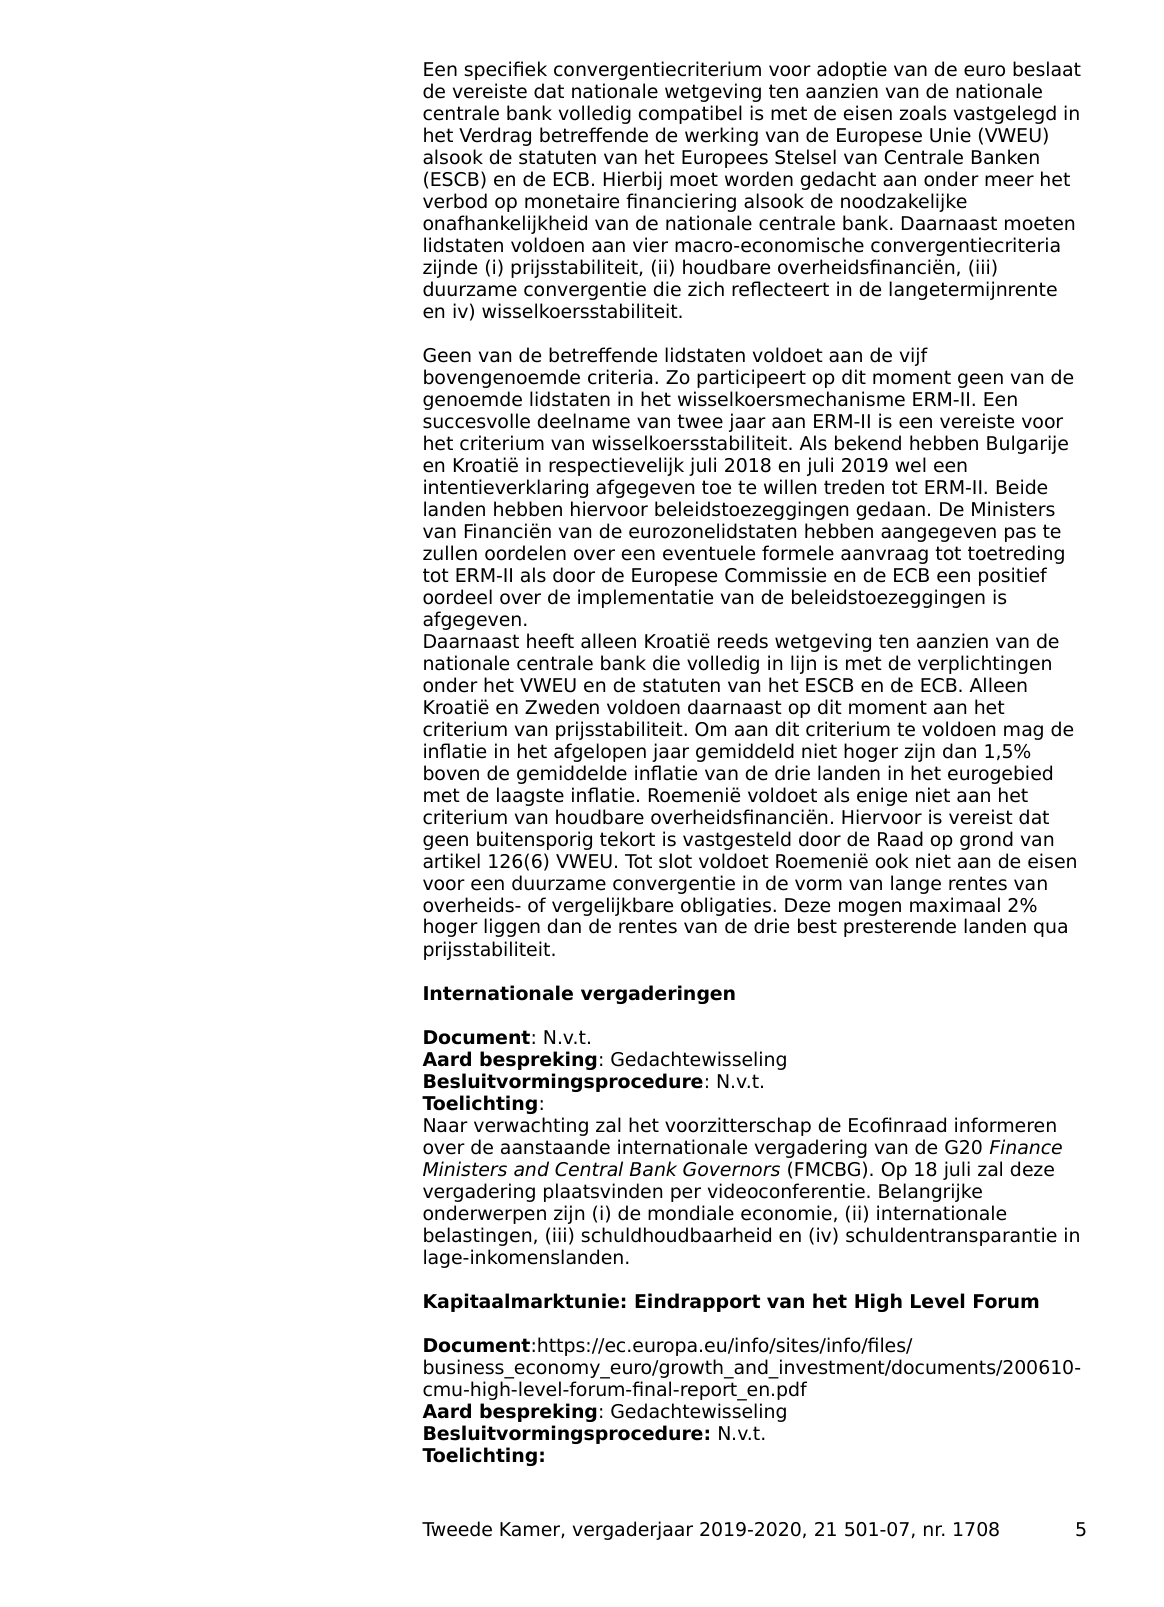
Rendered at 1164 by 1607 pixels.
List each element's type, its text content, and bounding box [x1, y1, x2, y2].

subtitle Kapitaalmarktunie: Eindrapport van het High Level Forum [422, 1291, 1087, 1313]
text Aard bespreking: Gedachtewisseling [422, 1401, 1087, 1423]
text Toelichting: [422, 1445, 1087, 1467]
text Aard bespreking: Gedachtewisseling [422, 1049, 1087, 1071]
text Naar verwachting zal het voorzitterschap de Ecofinraad informeren over de aanstaande internationale vergadering van de G20 Finance Ministers and Central Bank Governors (FMCBG). Op 18 juli zal deze vergadering plaatsvinden per videoconferentie. Belangrijke onderwerpen zijn (i) de mondiale economie, (ii) internationale belastingen, (iii) schuldhoudbaarheid en (iv) schuldentransparantie in lage-inkomenslanden. [422, 1115, 1087, 1268]
text Document: N.v.t. [422, 1027, 1087, 1049]
text Geen van de betreffende lidstaten voldoet aan de vijf bovengenoemde criteria. Zo participeert op dit moment geen van de genoemde lidstaten in het wisselkoersmechanisme ERM-II. Een succesvolle deelname van twee jaar aan ERM-II is een vereiste voor het criterium van wisselkoersstabiliteit. Als bekend hebben Bulgarije en Kroatië in respectievelijk juli 2018 en juli 2019 wel een intentieverklaring afgegeven toe te willen treden tot ERM-II. Beide landen hebben hiervoor beleidstoezeggingen gedaan. De Ministers van Financiën van de eurozonelidstaten hebben aangegeven pas te zullen oordelen over een eventuele formele aanvraag tot toetreding tot ERM-II als door de Europese Commissie en de ECB een positief oordeel over de implementatie van de beleidstoezeggingen is afgegeven. [422, 345, 1087, 631]
text Daarnaast heeft alleen Kroatië reeds wetgeving ten aanzien van de nationale centrale bank die volledig in lijn is met de verplichtingen onder het VWEU en de statuten van het ESCB en de ECB. Alleen Kroatië en Zweden voldoen daarnaast op dit moment aan het criterium van prijsstabiliteit. Om aan dit criterium te voldoen mag de inflatie in het afgelopen jaar gemiddeld niet hoger zijn dan 1,5% boven de gemiddelde inflatie van de drie landen in het eurogebied met de laagste inflatie. Roemenië voldoet als enige niet aan het criterium van houdbare overheidsfinanciën. Hiervoor is vereist dat geen buitensporig tekort is vastgesteld door de Raad op grond van artikel 126(6) VWEU. Tot slot voldoet Roemenië ook niet aan de eisen voor een duurzame convergentie in de vorm van lange rentes van overheids- of vergelijkbare obligaties. Deze mogen maximaal 2% hoger liggen dan de rentes van de drie best presterende landen qua prijsstabiliteit. [422, 631, 1087, 960]
text Document:https://ec.europa.eu/info/sites/info/files/business_economy_euro/growth_and_investment/documents/200610-cmu-high-level-forum-final-report_en.pdf [422, 1335, 1087, 1401]
text Toelichting: [422, 1093, 1087, 1115]
text Een specifiek convergentiecriterium voor adoptie van de euro beslaat de vereiste dat nationale wetgeving ten aanzien van de nationale centrale bank volledig compatibel is met de eisen zoals vastgelegd in het Verdrag betreffende de werking van de Europese Unie (VWEU) alsook de statuten van het Europees Stelsel van Centrale Banken (ESCB) en de ECB. Hierbij moet worden gedacht aan onder meer het verbod op monetaire financiering alsook de noodzakelijke onafhankelijkheid van de nationale centrale bank. Daarnaast moeten lidstaten voldoen aan vier macro-economische convergentiecriteria zijnde (i) prijsstabiliteit, (ii) houdbare overheidsfinanciën, (iii) duurzame convergentie die zich reflecteert in de langetermijnrente en iv) wisselkoersstabiliteit. [422, 59, 1087, 323]
text Besluitvormingsprocedure: N.v.t. [422, 1071, 1087, 1093]
subtitle Internationale vergaderingen [422, 983, 1087, 1004]
text Besluitvormingsprocedure: N.v.t. [422, 1423, 1087, 1445]
